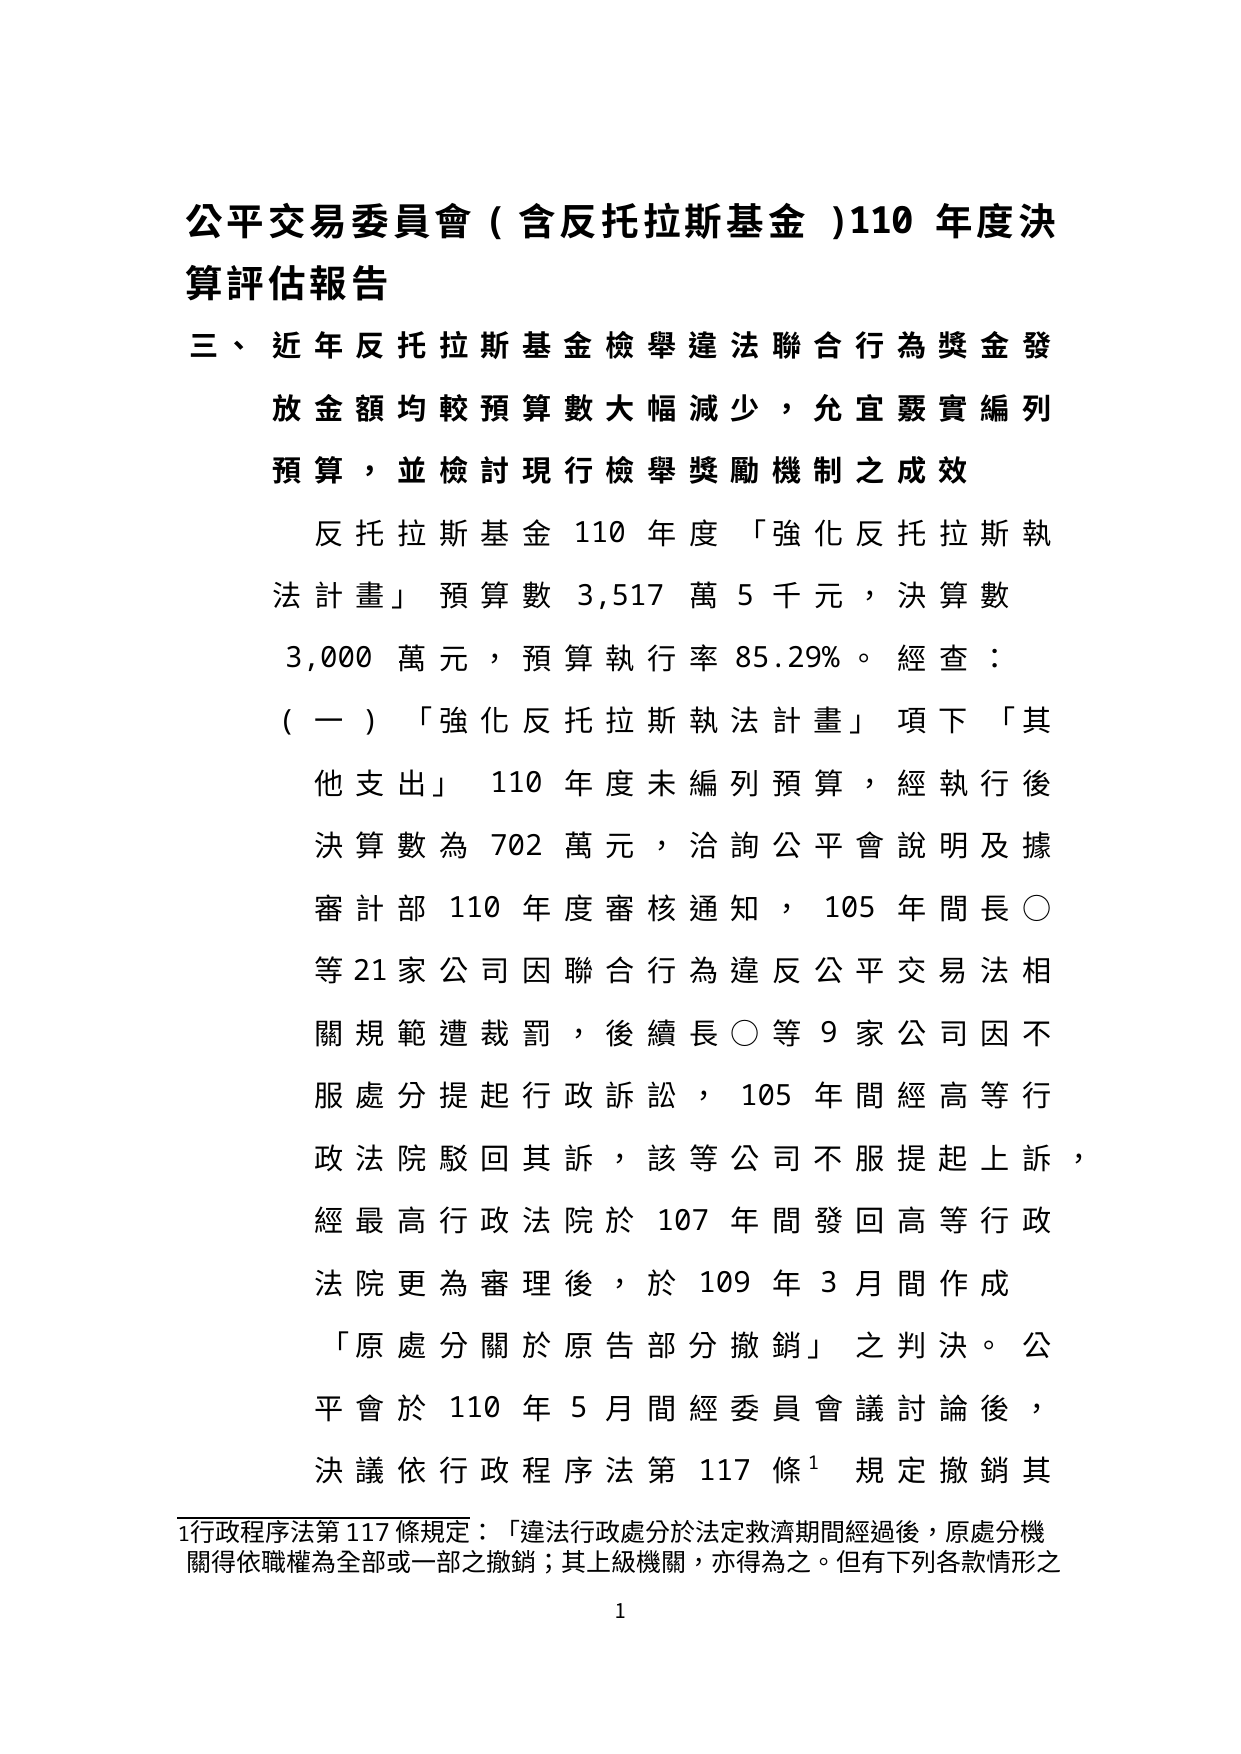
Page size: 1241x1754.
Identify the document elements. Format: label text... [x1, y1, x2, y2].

text 行政程序法第117條規定：「違法行政處分於法定救濟期間經過後，原處分機關得依職權為全部或一部之撤銷；其上級機關，亦得為之。但有下列各款情形之 [177, 1518, 1063, 1577]
text 三、近年反托拉斯基金檢舉違法聯合行為獎金發放金額均較預算數大幅減少，允宜覈實編列預算，並檢討現行檢舉獎勵機制之成效 [183, 302, 1058, 490]
text 反托拉斯基金110年度「強化反托拉斯執法計畫」預算數3,517萬5千元，決算數3,000萬元，預算執行率85.29%。經查： [246, 490, 1058, 677]
text (一)「強化反托拉斯執法計畫」項下「其他支出」110年度未編列預算，經執行後決算數為702萬元，洽詢公平會說明及據審計部110年度審核通知，105年間長○等21家公司因聯合行為違反公平交易法相關規範遭裁罰，後續長○等9家公司因不服處分提起行政訴訟，105年間經高等行政法院駁回其訴，該等公司不服提起上訴，經最高行政法院於107年間發回高等行政法院更為審理後，於109年3月間作成「原處分關於原告部分撤銷」之判決。公平會於110年5月間經委員會議討論後，決議依行政程序法第117條規定撤銷其餘12家(未提起訴訟)公司之處分，然因該等罰款於以前年度已認列收入，110年度退還收入時以「其他支出」列帳，故決算數較預算數大幅增加。惟將「強化反托拉斯執法計畫」基金用途扣除該筆支出後(執行數為2,298萬元)，其預算執行率僅65.33%。 [242, 677, 1058, 1490]
text 公平交易委員會(含反托拉斯基金)110年度決算評估報告 [183, 177, 1058, 302]
